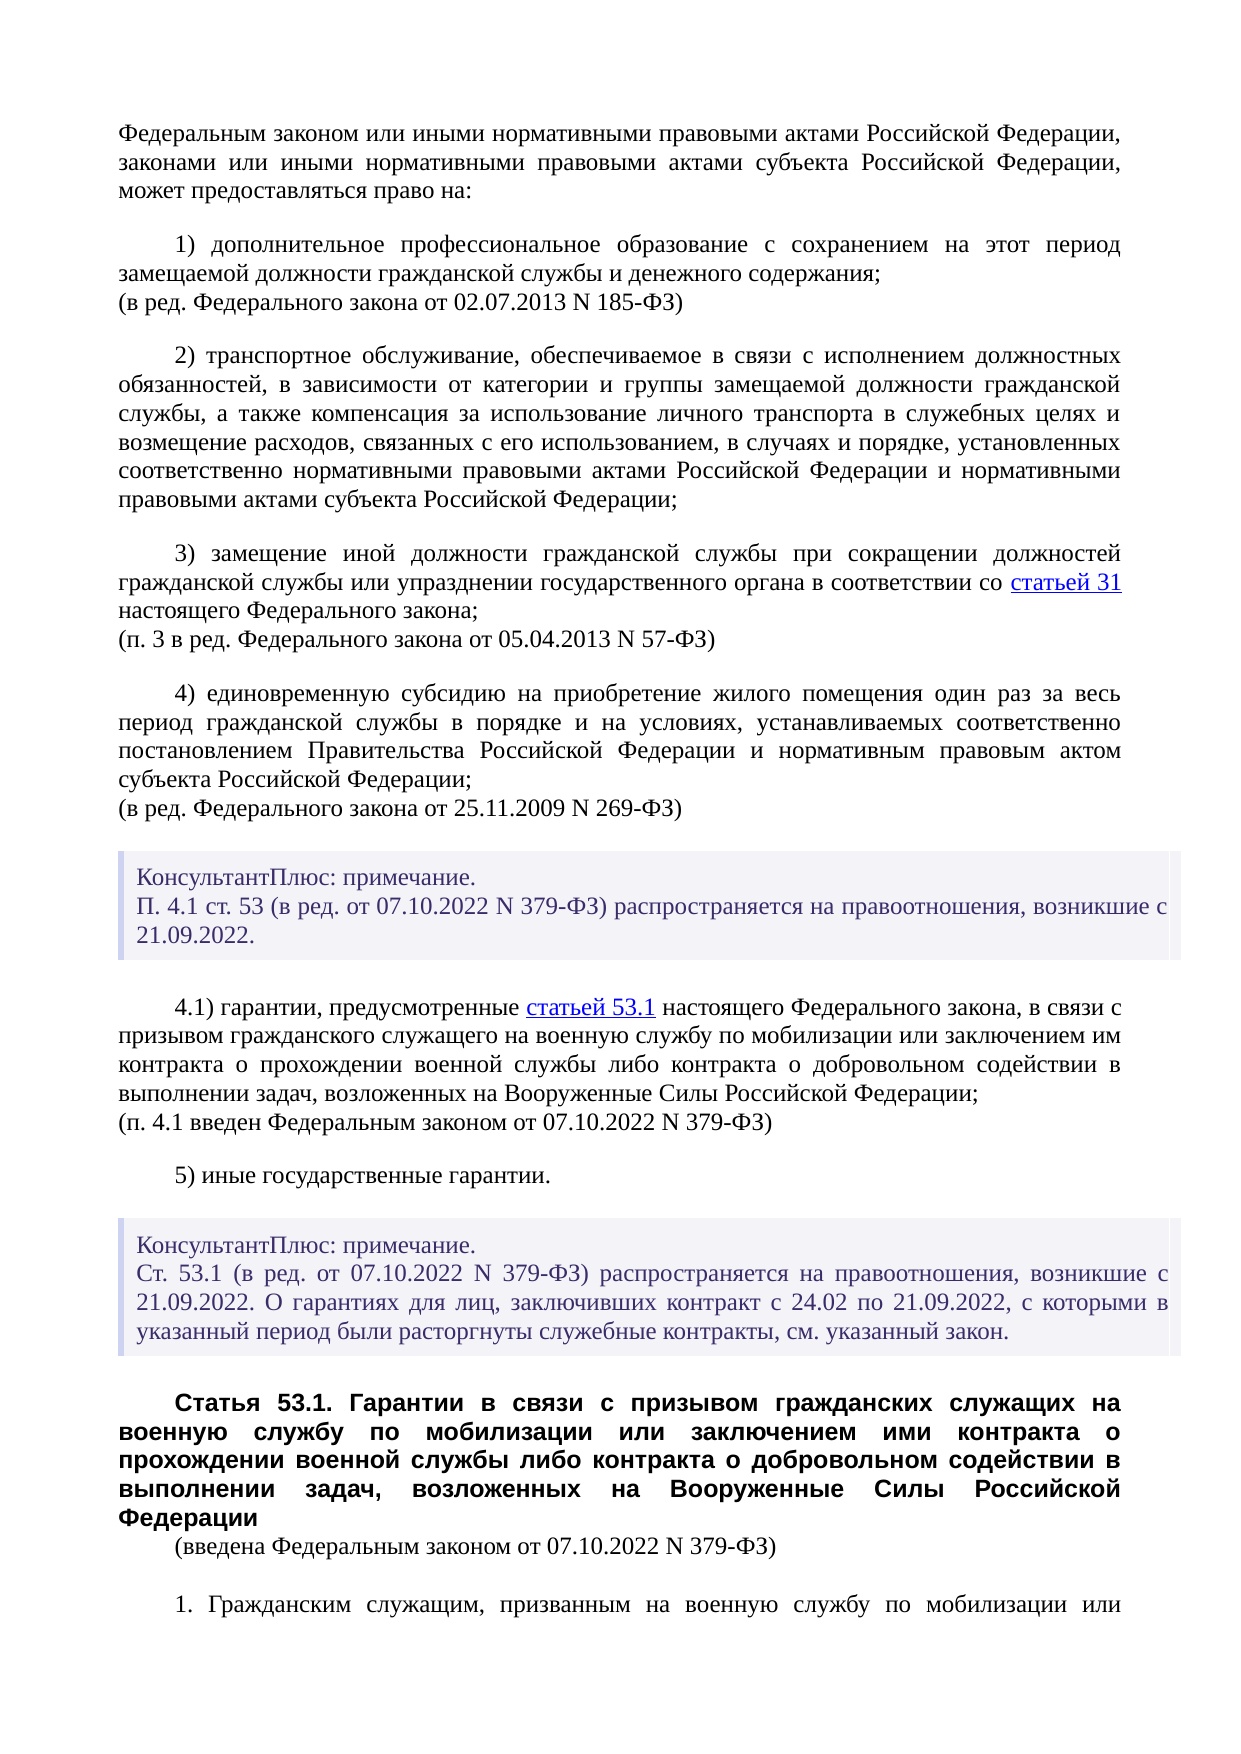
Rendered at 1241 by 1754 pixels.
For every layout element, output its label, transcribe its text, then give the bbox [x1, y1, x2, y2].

table_header [124, 851, 136, 960]
text (введена Федеральным законом от 07.10.2022 N 379-ФЗ) [118, 1531, 1122, 1560]
text 4) единовременную субсидию на приобретение жилого помещения один раз за весь период гражданской службы в порядке и на условиях, устанавливаемых соответственно постановлением Правительства Российской Федерации и нормативным правовым актом субъекта Российской Федерации; [118, 678, 1122, 793]
table_header [118, 1218, 124, 1356]
table_header [124, 1218, 136, 1356]
text 5) иные государственные гарантии. [118, 1160, 1122, 1189]
text (в ред. Федерального закона от 02.07.2013 N 185-ФЗ) [118, 287, 1122, 316]
text (п. 4.1 введен Федеральным законом от 07.10.2022 N 379-ФЗ) [118, 1107, 1122, 1135]
text (в ред. Федерального закона от 25.11.2009 N 269-ФЗ) [118, 793, 1122, 822]
table_header [1170, 851, 1181, 960]
text 1. Гражданским служащим, призванным на военную службу по мобилизации или [118, 1589, 1122, 1618]
text 3) замещение иной должности гражданской службы при сокращении должностей гражданской службы или упразднении государственного органа в соответствии со статьей 31 настоящего Федерального закона; [118, 538, 1122, 624]
text Федеральным законом или иными нормативными правовыми актами Российской Федерации, законами или иными нормативными правовыми актами субъекта Российской Федерации, может предоставляться право на: [118, 118, 1122, 204]
text (п. 3 в ред. Федерального закона от 05.04.2013 N 57-ФЗ) [118, 624, 1122, 653]
text 4.1) гарантии, предусмотренные статьей 53.1 настоящего Федерального закона, в связи с призывом гражданского служащего на военную службу по мобилизации или заключением им контракта о прохождении военной службы либо контракта о добровольном содействии в выполнении задач, возложенных на Вооруженные Силы Российской Федерации; [118, 992, 1122, 1107]
title Статья 53.1. Гарантии в связи с призывом гражданских служащих на военную службу по мобилизации или заключением ими контракта о прохождении военной службы либо контракта о добровольном содействии в выполнении задач, возложенных на Вооруженные Силы Российской Федерации [118, 1388, 1122, 1531]
table_header КонсультантПлюс: примечание. Ст. 53.1 (в ред. от 07.10.2022 N 379-ФЗ) распространяется на правоотношения, возникшие с 21.09.2022. О гарантиях для лиц, заключивших контракт с 24.02 по 21.09.2022, с которыми в указанный период были расторгнуты служебные контракты, см. указанный закон. [136, 1218, 1169, 1356]
text 1) дополнительное профессиональное образование с сохранением на этот период замещаемой должности гражданской службы и денежного содержания; [118, 229, 1122, 287]
table_header КонсультантПлюс: примечание. П. 4.1 ст. 53 (в ред. от 07.10.2022 N 379-ФЗ) распространяется на правоотношения, возникшие с 21.09.2022. [136, 851, 1169, 960]
table_header [118, 851, 124, 960]
text 2) транспортное обслуживание, обеспечиваемое в связи с исполнением должностных обязанностей, в зависимости от категории и группы замещаемой должности гражданской службы, а также компенсация за использование личного транспорта в служебных целях и возмещение расходов, связанных с его использованием, в случаях и порядке, установленных соответственно нормативными правовыми актами Российской Федерации и нормативными правовыми актами субъекта Российской Федерации; [118, 341, 1122, 513]
table_header [1170, 1218, 1181, 1356]
